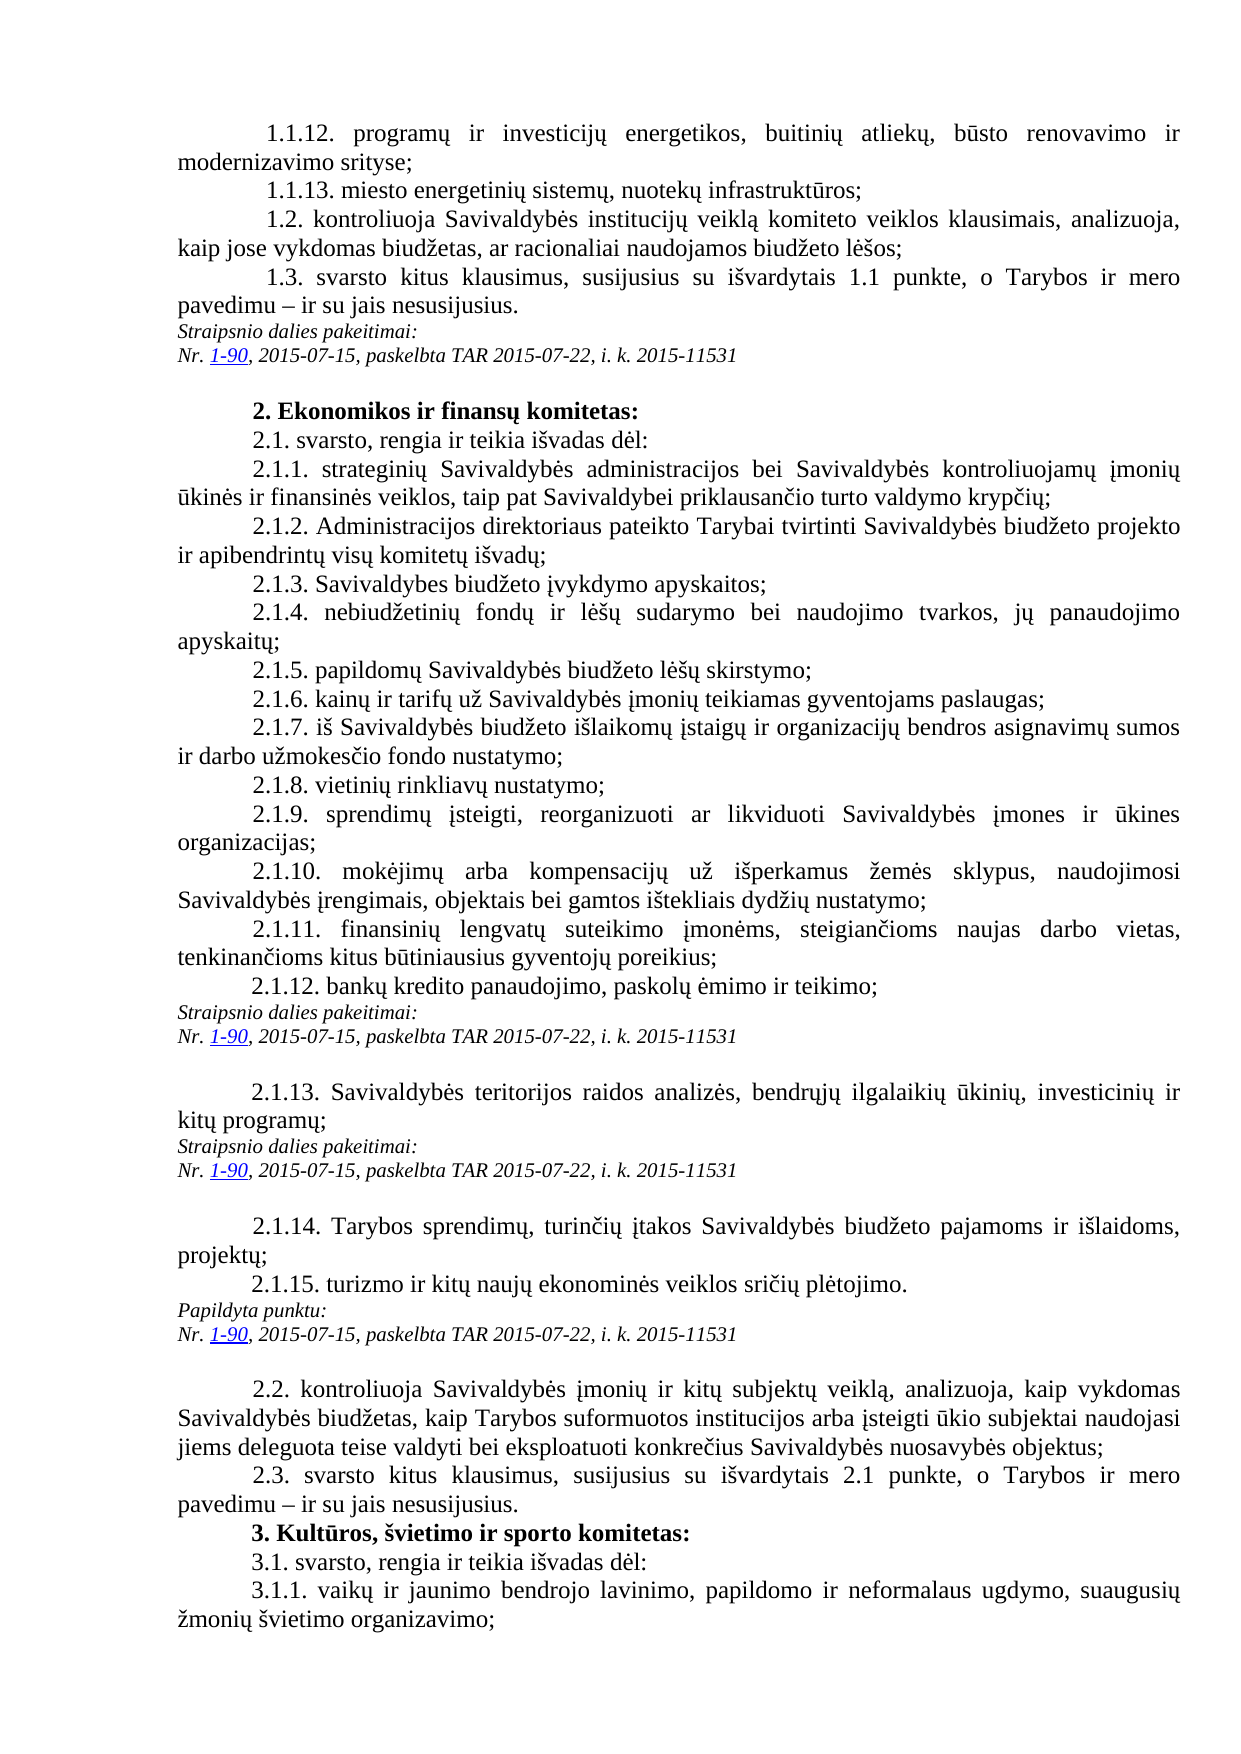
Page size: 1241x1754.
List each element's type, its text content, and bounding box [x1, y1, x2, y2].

text 2.1.2. Administracijos direktoriaus pateikto Tarybai tvirtinti Savivaldybės biudžeto projekto ir apibendrintų visų komitetų išvadų; [177, 511, 1181, 569]
text 2.1.11. finansinių lengvatų suteikimo įmonėms, steigiančioms naujas darbo vietas, tenkinančioms kitus būtiniausius gyventojų poreikius; [177, 914, 1181, 971]
text 2.1.15. turizmo ir kitų naujų ekonominės veiklos sričių plėtojimo. [177, 1269, 1181, 1297]
text 1.1.13. miesto energetinių sistemų, nuotekų infrastruktūros; [177, 176, 1181, 204]
text 2.1.5. papildomų Savivaldybės biudžeto lėšų skirstymo; [177, 655, 1181, 684]
text Straipsnio dalies pakeitimai: [177, 319, 1181, 343]
text 1.1.12. programų ir investicijų energetikos, buitinių atliekų, būsto renovavimo ir modernizavimo srityse; [177, 118, 1181, 176]
text Nr. 1-90, 2015-07-15, paskelbta TAR 2015-07-22, i. k. 2015-11531 [177, 1322, 1181, 1346]
text 2.1.3. Savivaldybes biudžeto įvykdymo apyskaitos; [177, 569, 1181, 597]
text 2.1.8. vietinių rinkliavų nustatymo; [177, 770, 1181, 799]
text 1.3. svarsto kitus klausimus, susijusius su išvardytais 1.1 punkte, o Tarybos ir mero pavedimu – ir su jais nesusijusius. [177, 262, 1181, 319]
text Straipsnio dalies pakeitimai: [177, 1000, 1181, 1024]
text 2.1.9. sprendimų įsteigti, reorganizuoti ar likviduoti Savivaldybės įmones ir ūkines organizacijas; [177, 799, 1181, 856]
text Papildyta punktu: [177, 1297, 1181, 1322]
text Nr. 1-90, 2015-07-15, paskelbta TAR 2015-07-22, i. k. 2015-11531 [177, 1024, 1181, 1048]
text 2.1.13. Savivaldybės teritorijos raidos analizės, bendrųjų ilgalaikių ūkinių, investicinių ir kitų programų; [177, 1077, 1181, 1134]
text 2.1.4. nebiudžetinių fondų ir lėšų sudarymo bei naudojimo tvarkos, jų panaudojimo apyskaitų; [177, 597, 1181, 655]
text 2.1.12. bankų kredito panaudojimo, paskolų ėmimo ir teikimo; [177, 971, 1181, 1000]
text 3. Kultūros, švietimo ir sporto komitetas: [177, 1518, 1181, 1547]
text Nr. 1-90, 2015-07-15, paskelbta TAR 2015-07-22, i. k. 2015-11531 [177, 1158, 1181, 1182]
text 2.1.14. Tarybos sprendimų, turinčių įtakos Savivaldybės biudžeto pajamoms ir išlaidoms, projektų; [177, 1211, 1181, 1269]
text 2. Ekonomikos ir finansų komitetas: [177, 396, 1181, 425]
text 3.1. svarsto, rengia ir teikia išvadas dėl: [177, 1547, 1181, 1576]
text 2.1. svarsto, rengia ir teikia išvadas dėl: [177, 425, 1181, 454]
text 2.1.6. kainų ir tarifų už Savivaldybės įmonių teikiamas gyventojams paslaugas; [177, 684, 1181, 712]
text 2.1.1. strateginių Savivaldybės administracijos bei Savivaldybės kontroliuojamų įmonių ūkinės ir finansinės veiklos, taip pat Savivaldybei priklausančio turto valdymo krypčių; [177, 454, 1181, 511]
text 2.3. svarsto kitus klausimus, susijusius su išvardytais 2.1 punkte, o Tarybos ir mero pavedimu – ir su jais nesusijusius. [177, 1461, 1181, 1518]
text 2.1.7. iš Savivaldybės biudžeto išlaikomų įstaigų ir organizacijų bendros asignavimų sumos ir darbo užmokesčio fondo nustatymo; [177, 712, 1181, 770]
text Straipsnio dalies pakeitimai: [177, 1134, 1181, 1158]
text 3.1.1. vaikų ir jaunimo bendrojo lavinimo, papildomo ir neformalaus ugdymo, suaugusių žmonių švietimo organizavimo; [177, 1576, 1181, 1633]
text 1.2. kontroliuoja Savivaldybės institucijų veiklą komiteto veiklos klausimais, analizuoja, kaip jose vykdomas biudžetas, ar racionaliai naudojamos biudžeto lėšos; [177, 204, 1181, 262]
text Nr. 1-90, 2015-07-15, paskelbta TAR 2015-07-22, i. k. 2015-11531 [177, 343, 1181, 367]
text 2.2. kontroliuoja Savivaldybės įmonių ir kitų subjektų veiklą, analizuoja, kaip vykdomas Savivaldybės biudžetas, kaip Tarybos suformuotos institucijos arba įsteigti ūkio subjektai naudojasi jiems deleguota teise valdyti bei eksploatuoti konkrečius Savivaldybės nuosavybės objektus; [177, 1374, 1181, 1461]
text 2.1.10. mokėjimų arba kompensacijų už išperkamus žemės sklypus, naudojimosi Savivaldybės įrengimais, objektais bei gamtos ištekliais dydžių nustatymo; [177, 856, 1181, 914]
